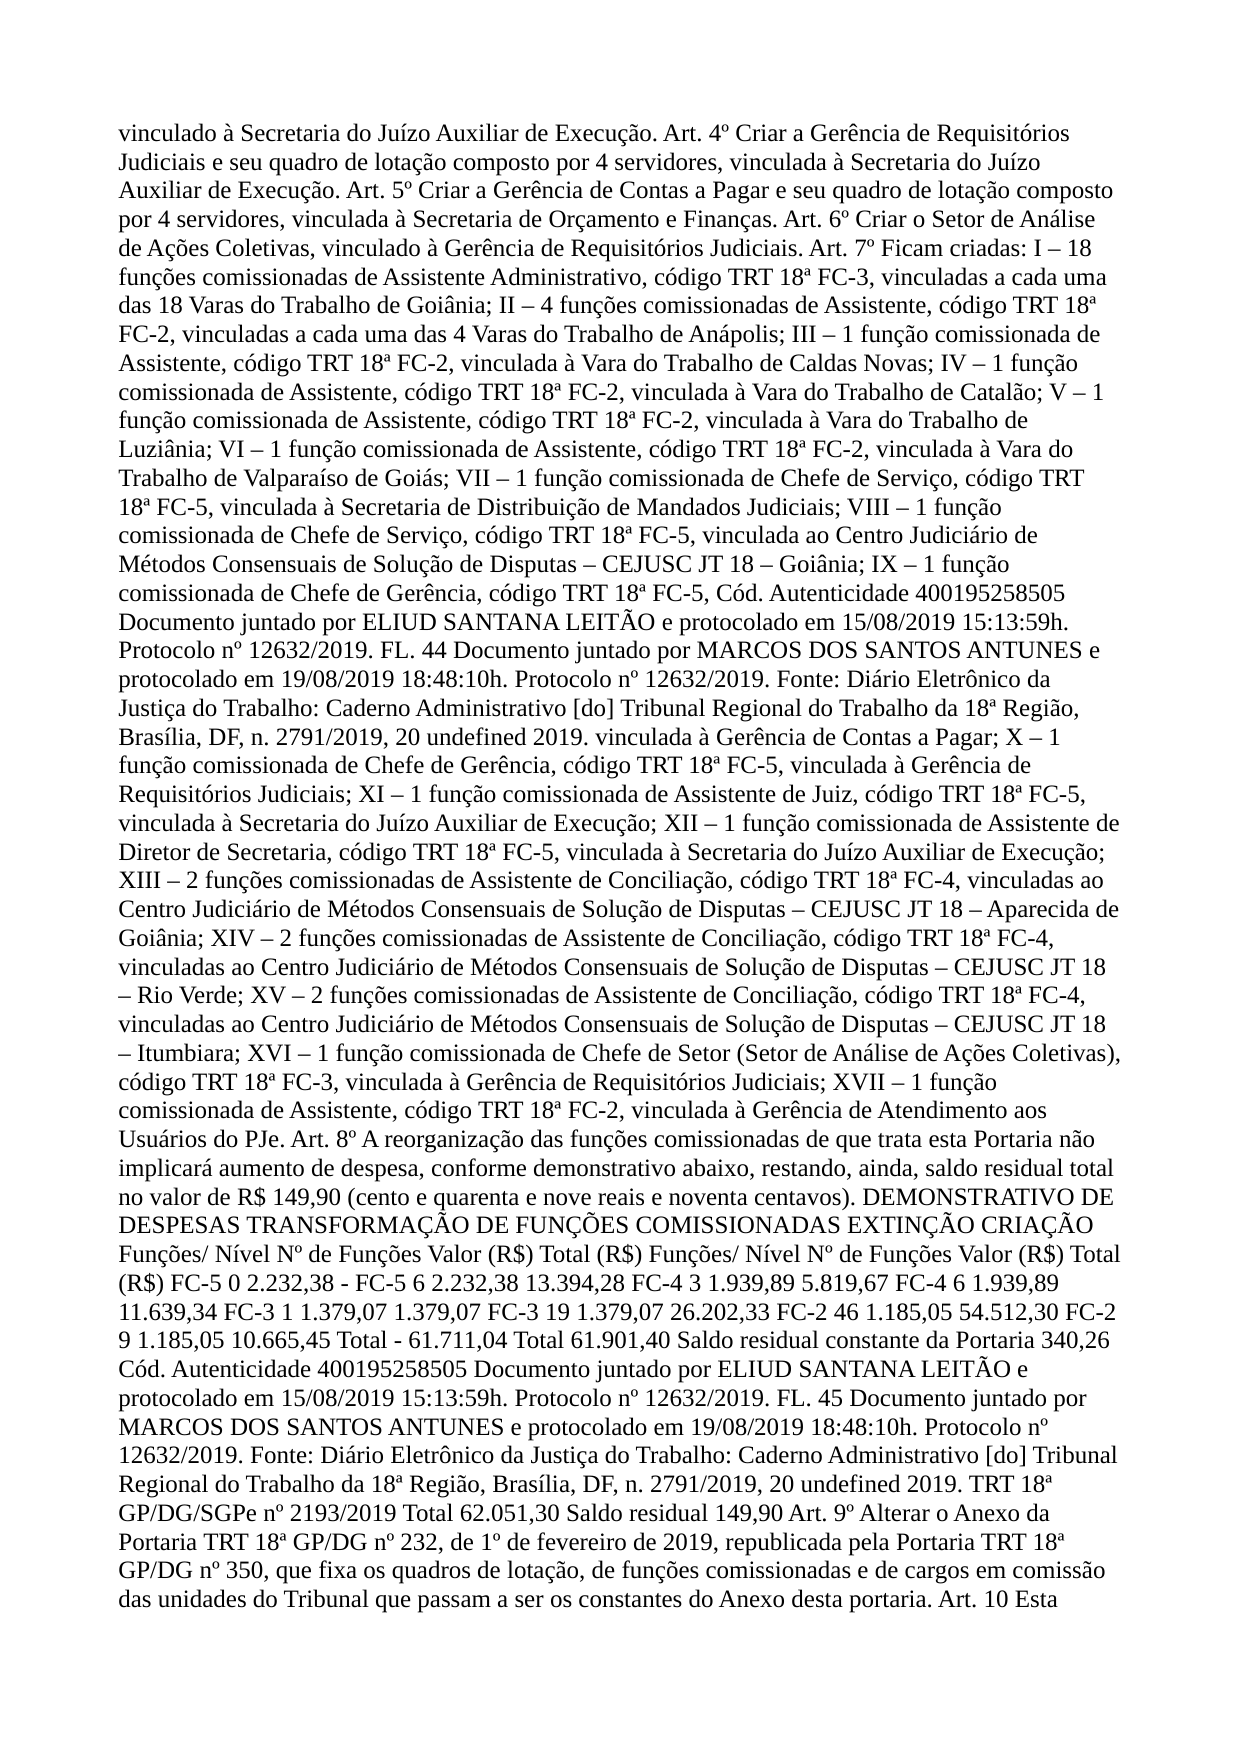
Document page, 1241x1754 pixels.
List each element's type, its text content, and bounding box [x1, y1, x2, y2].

text vinculado à Secretaria do Juízo Auxiliar de Execução. Art. 4º Criar a Gerência de Requisitórios Judiciais e seu quadro de lotação composto por 4 servidores, vinculada à Secretaria do Juízo Auxiliar de Execução. Art. 5º Criar a Gerência de Contas a Pagar e seu quadro de lotação composto por 4 servidores, vinculada à Secretaria de Orçamento e Finanças. Art. 6º Criar o Setor de Análise de Ações Coletivas, vinculado à Gerência de Requisitórios Judiciais. Art. 7º Ficam criadas: I – 18 funções comissionadas de Assistente Administrativo, código TRT 18ª FC-3, vinculadas a cada uma das 18 Varas do Trabalho de Goiânia; II – 4 funções comissionadas de Assistente, código TRT 18ª FC-2, vinculadas a cada uma das 4 Varas do Trabalho de Anápolis; III – 1 função comissionada de Assistente, código TRT 18ª FC-2, vinculada à Vara do Trabalho de Caldas Novas; IV – 1 função comissionada de Assistente, código TRT 18ª FC-2, vinculada à Vara do Trabalho de Catalão; V – 1 função comissionada de Assistente, código TRT 18ª FC-2, vinculada à Vara do Trabalho de Luziânia; VI – 1 função comissionada de Assistente, código TRT 18ª FC-2, vinculada à Vara do Trabalho de Valparaíso de Goiás; VII – 1 função comissionada de Chefe de Serviço, código TRT 18ª FC-5, vinculada à Secretaria de Distribuição de Mandados Judiciais; VIII – 1 função comissionada de Chefe de Serviço, código TRT 18ª FC-5, vinculada ao Centro Judiciário de Métodos Consensuais de Solução de Disputas – CEJUSC JT 18 – Goiânia; IX – 1 função comissionada de Chefe de Gerência, código TRT 18ª FC-5, Cód. Autenticidade 400195258505 Documento juntado por ELIUD SANTANA LEITÃO e protocolado em 15/08/2019 15:13:59h. Protocolo nº 12632/2019. FL. 44 Documento juntado por MARCOS DOS SANTOS ANTUNES e protocolado em 19/08/2019 18:48:10h. Protocolo nº 12632/2019. Fonte: Diário Eletrônico da Justiça do Trabalho: Caderno Administrativo [do] Tribunal Regional do Trabalho da 18ª Região, Brasília, DF, n. 2791/2019, 20 undefined 2019. vinculada à Gerência de Contas a Pagar; X – 1 função comissionada de Chefe de Gerência, código TRT 18ª FC-5, vinculada à Gerência de Requisitórios Judiciais; XI – 1 função comissionada de Assistente de Juiz, código TRT 18ª FC-5, vinculada à Secretaria do Juízo Auxiliar de Execução; XII – 1 função comissionada de Assistente de Diretor de Secretaria, código TRT 18ª FC-5, vinculada à Secretaria do Juízo Auxiliar de Execução; XIII – 2 funções comissionadas de Assistente de Conciliação, código TRT 18ª FC-4, vinculadas ao Centro Judiciário de Métodos Consensuais de Solução de Disputas – CEJUSC JT 18 – Aparecida de Goiânia; XIV – 2 funções comissionadas de Assistente de Conciliação, código TRT 18ª FC-4, vinculadas ao Centro Judiciário de Métodos Consensuais de Solução de Disputas – CEJUSC JT 18 – Rio Verde; XV – 2 funções comissionadas de Assistente de Conciliação, código TRT 18ª FC-4, vinculadas ao Centro Judiciário de Métodos Consensuais de Solução de Disputas – CEJUSC JT 18 – Itumbiara; XVI – 1 função comissionada de Chefe de Setor (Setor de Análise de Ações Coletivas), código TRT 18ª FC-3, vinculada à Gerência de Requisitórios Judiciais; XVII – 1 função comissionada de Assistente, código TRT 18ª FC-2, vinculada à Gerência de Atendimento aos Usuários do PJe. Art. 8º A reorganização das funções comissionadas de que trata esta Portaria não implicará aumento de despesa, conforme demonstrativo abaixo, restando, ainda, saldo residual total no valor de R$ 149,90 (cento e quarenta e nove reais e noventa centavos). DEMONSTRATIVO DE DESPESAS TRANSFORMAÇÃO DE FUNÇÕES COMISSIONADAS EXTINÇÃO CRIAÇÃO Funções/ Nível Nº de Funções Valor (R$) Total (R$) Funções/ Nível Nº de Funções Valor (R$) Total (R$) FC-5 0 2.232,38 - FC-5 6 2.232,38 13.394,28 FC-4 3 1.939,89 5.819,67 FC-4 6 1.939,89 11.639,34 FC-3 1 1.379,07 1.379,07 FC-3 19 1.379,07 26.202,33 FC-2 46 1.185,05 54.512,30 FC-2 9 1.185,05 10.665,45 Total - 61.711,04 Total 61.901,40 Saldo residual constante da Portaria 340,26 Cód. Autenticidade 400195258505 Documento juntado por ELIUD SANTANA LEITÃO e protocolado em 15/08/2019 15:13:59h. Protocolo nº 12632/2019. FL. 45 Documento juntado por MARCOS DOS SANTOS ANTUNES e protocolado em 19/08/2019 18:48:10h. Protocolo nº 12632/2019. Fonte: Diário Eletrônico da Justiça do Trabalho: Caderno Administrativo [do] Tribunal Regional do Trabalho da 18ª Região, Brasília, DF, n. 2791/2019, 20 undefined 2019. TRT 18ª GP/DG/SGPe nº 2193/2019 Total 62.051,30 Saldo residual 149,90 Art. 9º Alterar o Anexo da Portaria TRT 18ª GP/DG nº 232, de 1º de fevereiro de 2019, republicada pela Portaria TRT 18ª GP/DG nº 350, que fixa os quadros de lotação, de funções comissionadas e de cargos em comissão das unidades do Tribunal que passam a ser os constantes do Anexo desta portaria. Art. 10 Esta [118, 118, 1122, 1613]
